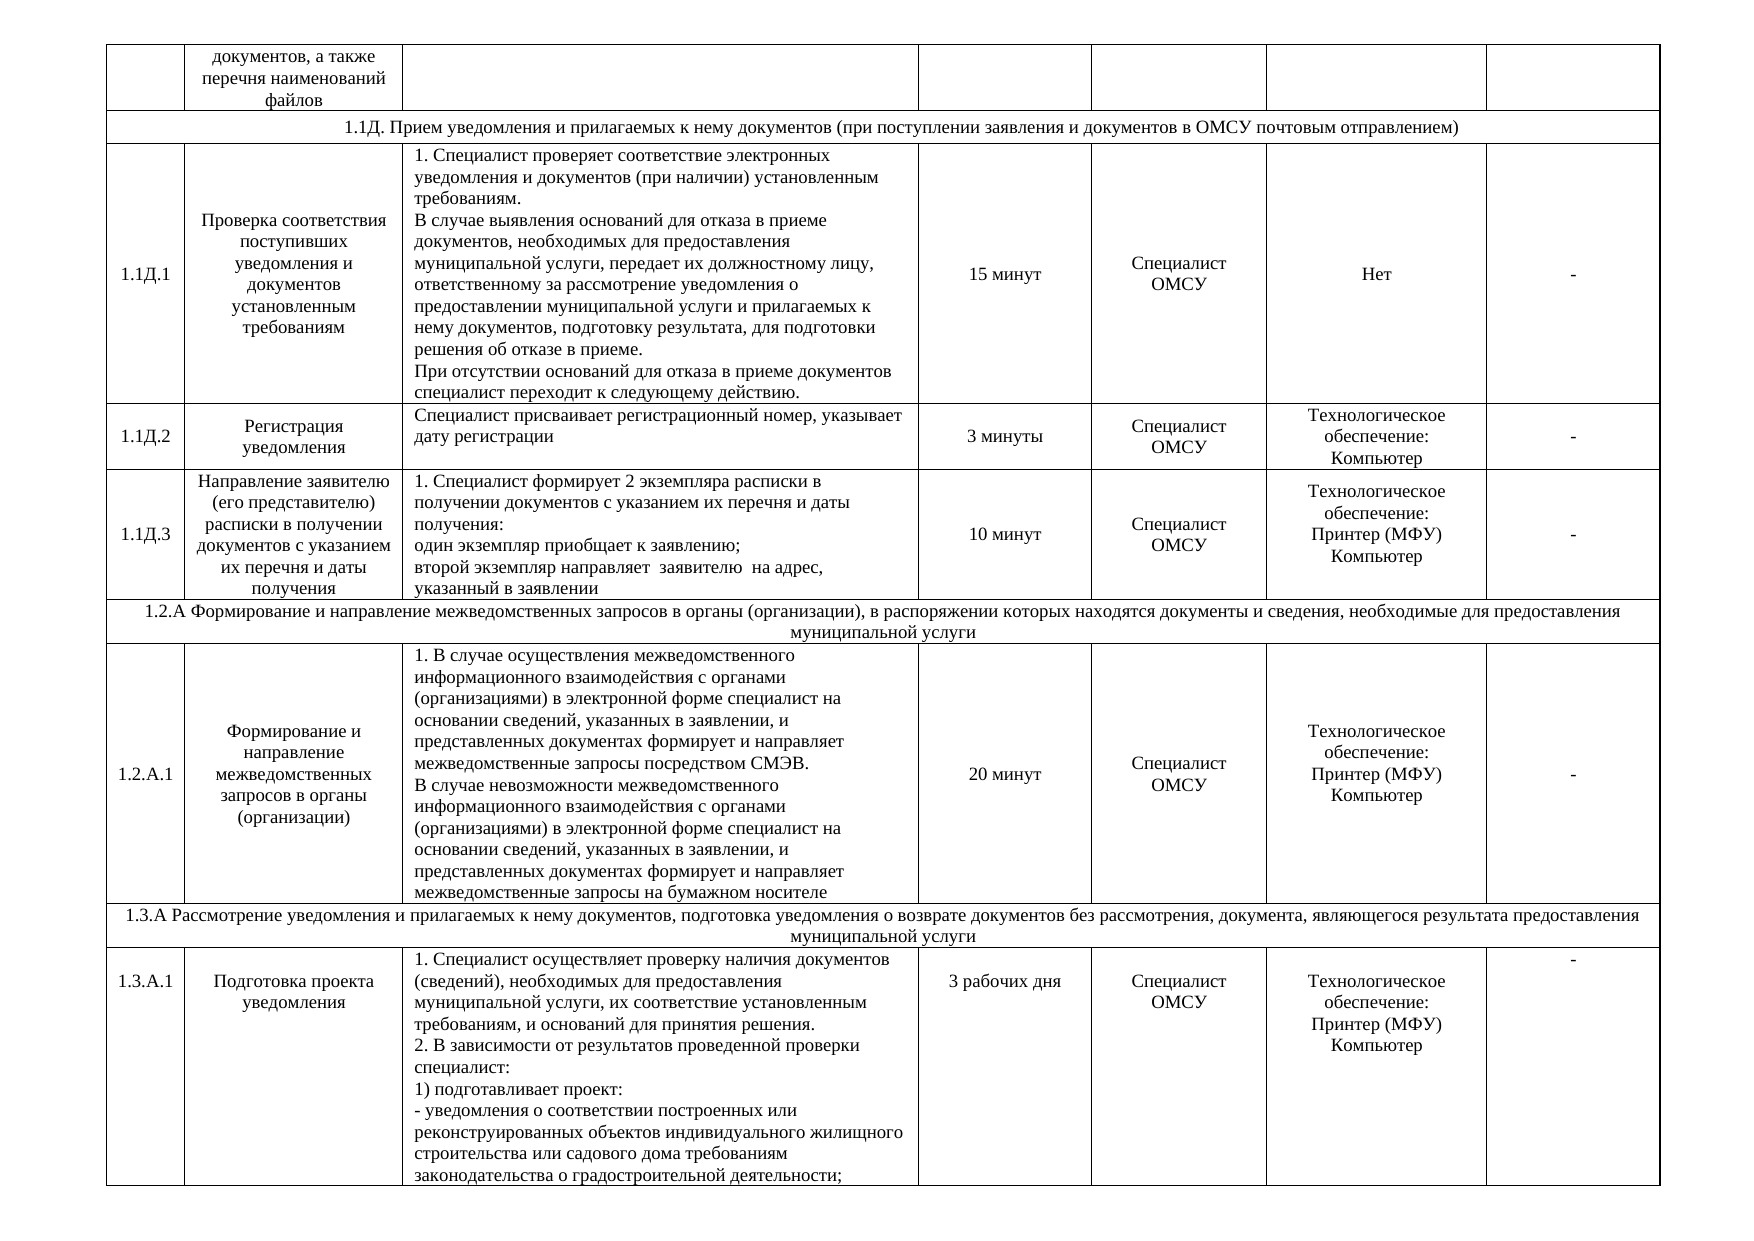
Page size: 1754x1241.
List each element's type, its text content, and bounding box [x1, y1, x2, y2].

table_cell 15 минут [919, 144, 1091, 403]
table_cell 20 минут [919, 644, 1091, 903]
table_cell Формирование и направление межведомственных запросов в органы (организации) [185, 644, 402, 903]
table_cell 3 минуты [919, 404, 1091, 468]
table_cell - [1487, 45, 1659, 110]
table_cell 1.1Д.2 [107, 404, 184, 468]
table_cell Нет [1267, 144, 1486, 403]
table_cell Специалист ОМСУ [1092, 644, 1266, 903]
table_cell - [1487, 144, 1659, 403]
table_cell Регистрация уведомления [185, 404, 402, 468]
table_cell Специалист ОМСУ [1092, 948, 1266, 1185]
table_cell Специалист ОМСУ [1092, 404, 1266, 468]
table_cell 1.3.А.1 [107, 948, 184, 1185]
table_cell 10 минут [919, 470, 1091, 599]
table_cell 1. Специалист проверяет соответствие электронных уведомления и документов (при наличии) установленным требованиям. В случае выявления оснований для отказа в приеме документов, необходимых для предоставления муниципальной услуги, передает их должностному лицу, ответственному за рассмотрение уведомления о предоставлении муниципальной услуги и прилагаемых к нему документов, подготовку результата, для подготовки решения об отказе в приеме. При отсутствии оснований для отказа в приеме документов специалист переходит к следующему действию. [403, 144, 918, 403]
table_cell [1092, 45, 1266, 110]
table_cell - [1487, 644, 1659, 903]
table_cell [403, 45, 918, 110]
table_cell 1.1Д. Прием уведомления и прилагаемых к нему документов (при поступлении заявления и документов в ОМСУ почтовым отправлением) [107, 111, 1659, 143]
table_cell Специалист ОМСУ [1092, 144, 1266, 403]
table_cell Подготовка проекта уведомления [185, 948, 402, 1185]
table_cell 1.3.А Рассмотрение уведомления и прилагаемых к нему документов, подготовка уведомления о возврате документов без рассмотрения, документа, являющегося результата предоставления муниципальной услуги [107, 904, 1659, 947]
table_cell документов, а также перечня наименований файлов [185, 45, 402, 110]
table_cell 1. В случае осуществления межведомственного информационного взаимодействия с органами (организациями) в электронной форме специалист на основании сведений, указанных в заявлении, и представленных документах формирует и направляет межведомственные запросы посредством СМЭВ. В случае невозможности межведомственного информационного взаимодействия с органами (организациями) в электронной форме специалист на основании сведений, указанных в заявлении, и представленных документах формирует и направляет межведомственные запросы на бумажном носителе [403, 644, 918, 903]
table_cell - [1487, 948, 1659, 1185]
table_cell [107, 45, 184, 110]
table_cell Технологическое обеспечение: Принтер (МФУ) Компьютер [1267, 470, 1486, 599]
table_cell Направление заявителю (его представителю) расписки в получении документов с указанием их перечня и даты получения [185, 470, 402, 599]
table_cell Специалист присваивает регистрационный номер, указывает дату регистрации [403, 404, 918, 468]
table_cell Проверка соответствия поступивших уведомления и документов установленным требованиям [185, 144, 402, 403]
table_cell Технологическое обеспечение: Принтер (МФУ) Компьютер [1267, 644, 1486, 903]
table_cell Специалист ОМСУ [1092, 470, 1266, 599]
table_cell Технологическое обеспечение: Принтер (МФУ) Компьютер [1267, 948, 1486, 1185]
table_cell [1267, 45, 1486, 110]
table_cell 1.2.А.1 [107, 644, 184, 903]
table_cell 1.2.А Формирование и направление межведомственных запросов в органы (организации), в распоряжении которых находятся документы и сведения, необходимые для предоставления муниципальной услуги [107, 600, 1659, 643]
table_cell 1.1Д.3 [107, 470, 184, 599]
table_cell 1. Специалист формирует 2 экземпляра расписки в получении документов с указанием их перечня и даты получения: один экземпляр приобщает к заявлению; второй экземпляр направляет заявителю на адрес, указанный в заявлении [403, 470, 918, 599]
table_cell [919, 45, 1091, 110]
table_cell 3 рабочих дня [919, 948, 1091, 1185]
table_cell 1.1Д.1 [107, 144, 184, 403]
table_cell - [1487, 404, 1659, 468]
table_cell - [1487, 470, 1659, 599]
table_cell Технологическое обеспечение: Компьютер [1267, 404, 1486, 468]
table_cell 1. Специалист осуществляет проверку наличия документов (сведений), необходимых для предоставления муниципальной услуги, их соответствие установленным требованиям, и оснований для принятия решения. 2. В зависимости от результатов проведенной проверки специалист: 1) подготавливает проект: - уведомления о соответствии построенных или реконструированных объектов индивидуального жилищного строительства или садового дома требованиям законодательства о градостроительной деятельности; [403, 948, 918, 1185]
